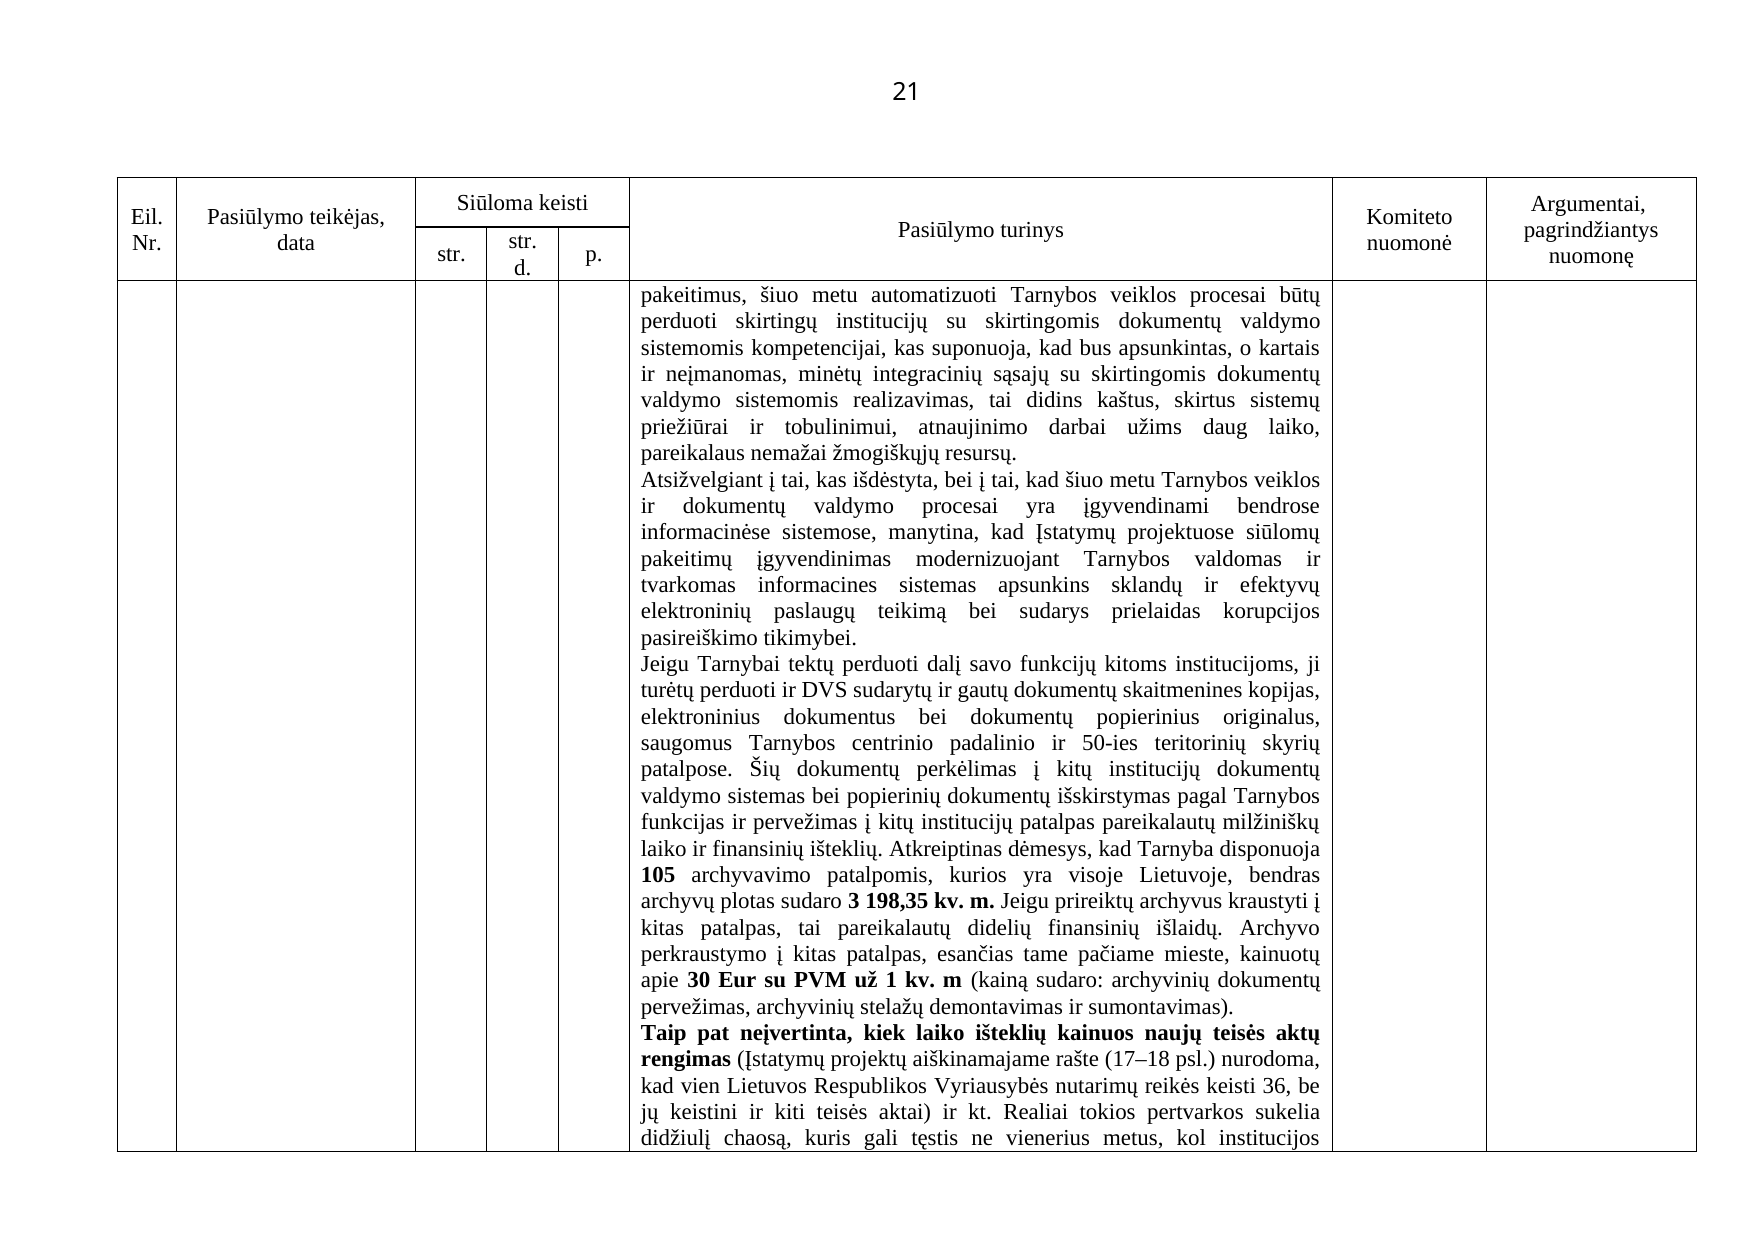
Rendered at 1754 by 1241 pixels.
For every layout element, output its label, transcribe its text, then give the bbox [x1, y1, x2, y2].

table_cell p. [559, 228, 629, 280]
table_cell [559, 281, 629, 1151]
table_header Eil. Nr. [118, 178, 176, 280]
table_cell [118, 281, 176, 1151]
table_cell [177, 281, 415, 1151]
table_cell [416, 281, 486, 1151]
table_header Argumentai, pagrindžiantys nuomonę [1487, 178, 1696, 280]
table_cell str. d. [487, 228, 558, 280]
table_cell str. [416, 228, 486, 280]
table_header Siūloma keisti [416, 178, 629, 226]
table_header Pasiūlymo turinys [630, 178, 1332, 280]
table_cell [487, 281, 558, 1151]
table_cell [1333, 281, 1486, 1151]
table_header Pasiūlymo teikėjas, data [177, 178, 415, 280]
table_cell [1487, 281, 1696, 1151]
table_header Komiteto nuomonė [1333, 178, 1486, 280]
